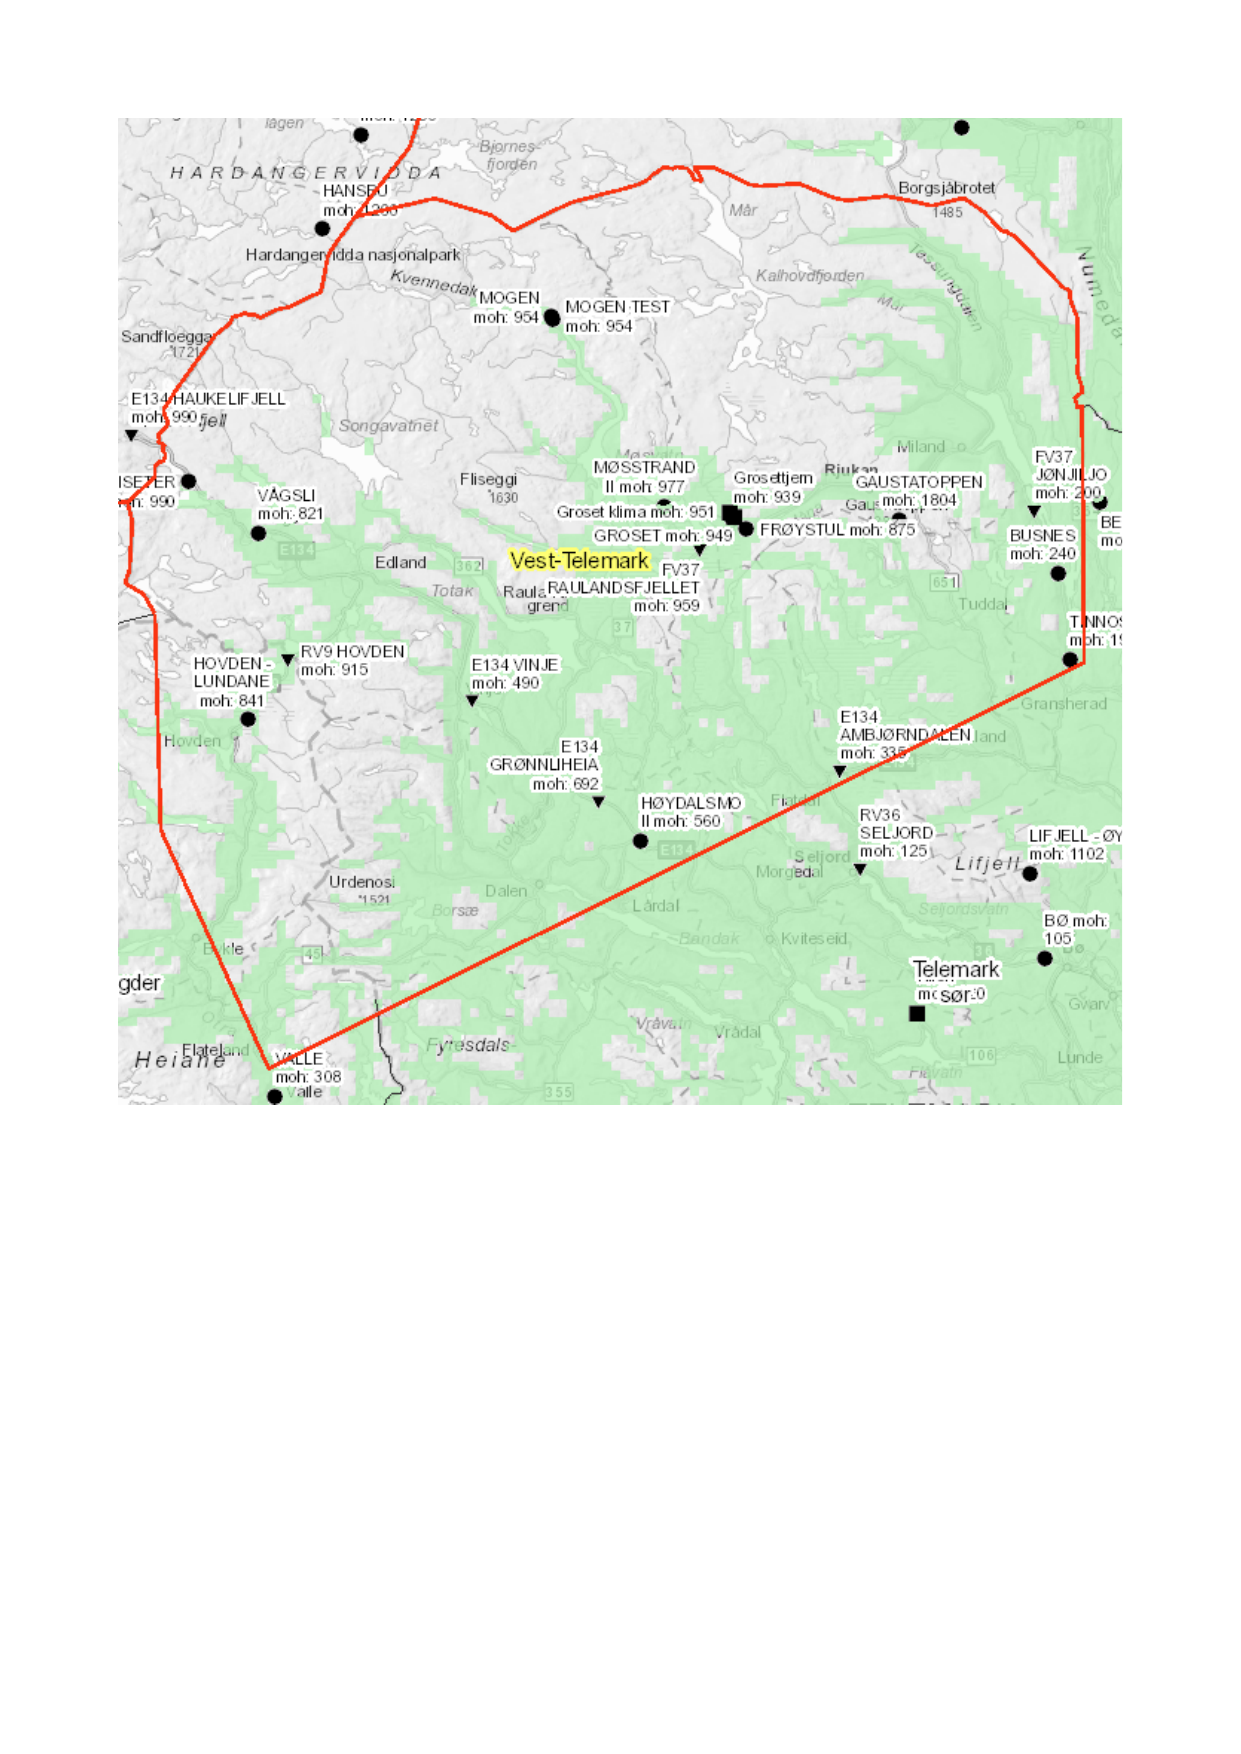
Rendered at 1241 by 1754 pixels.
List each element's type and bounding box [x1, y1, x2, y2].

picture [118, 118, 1123, 1105]
